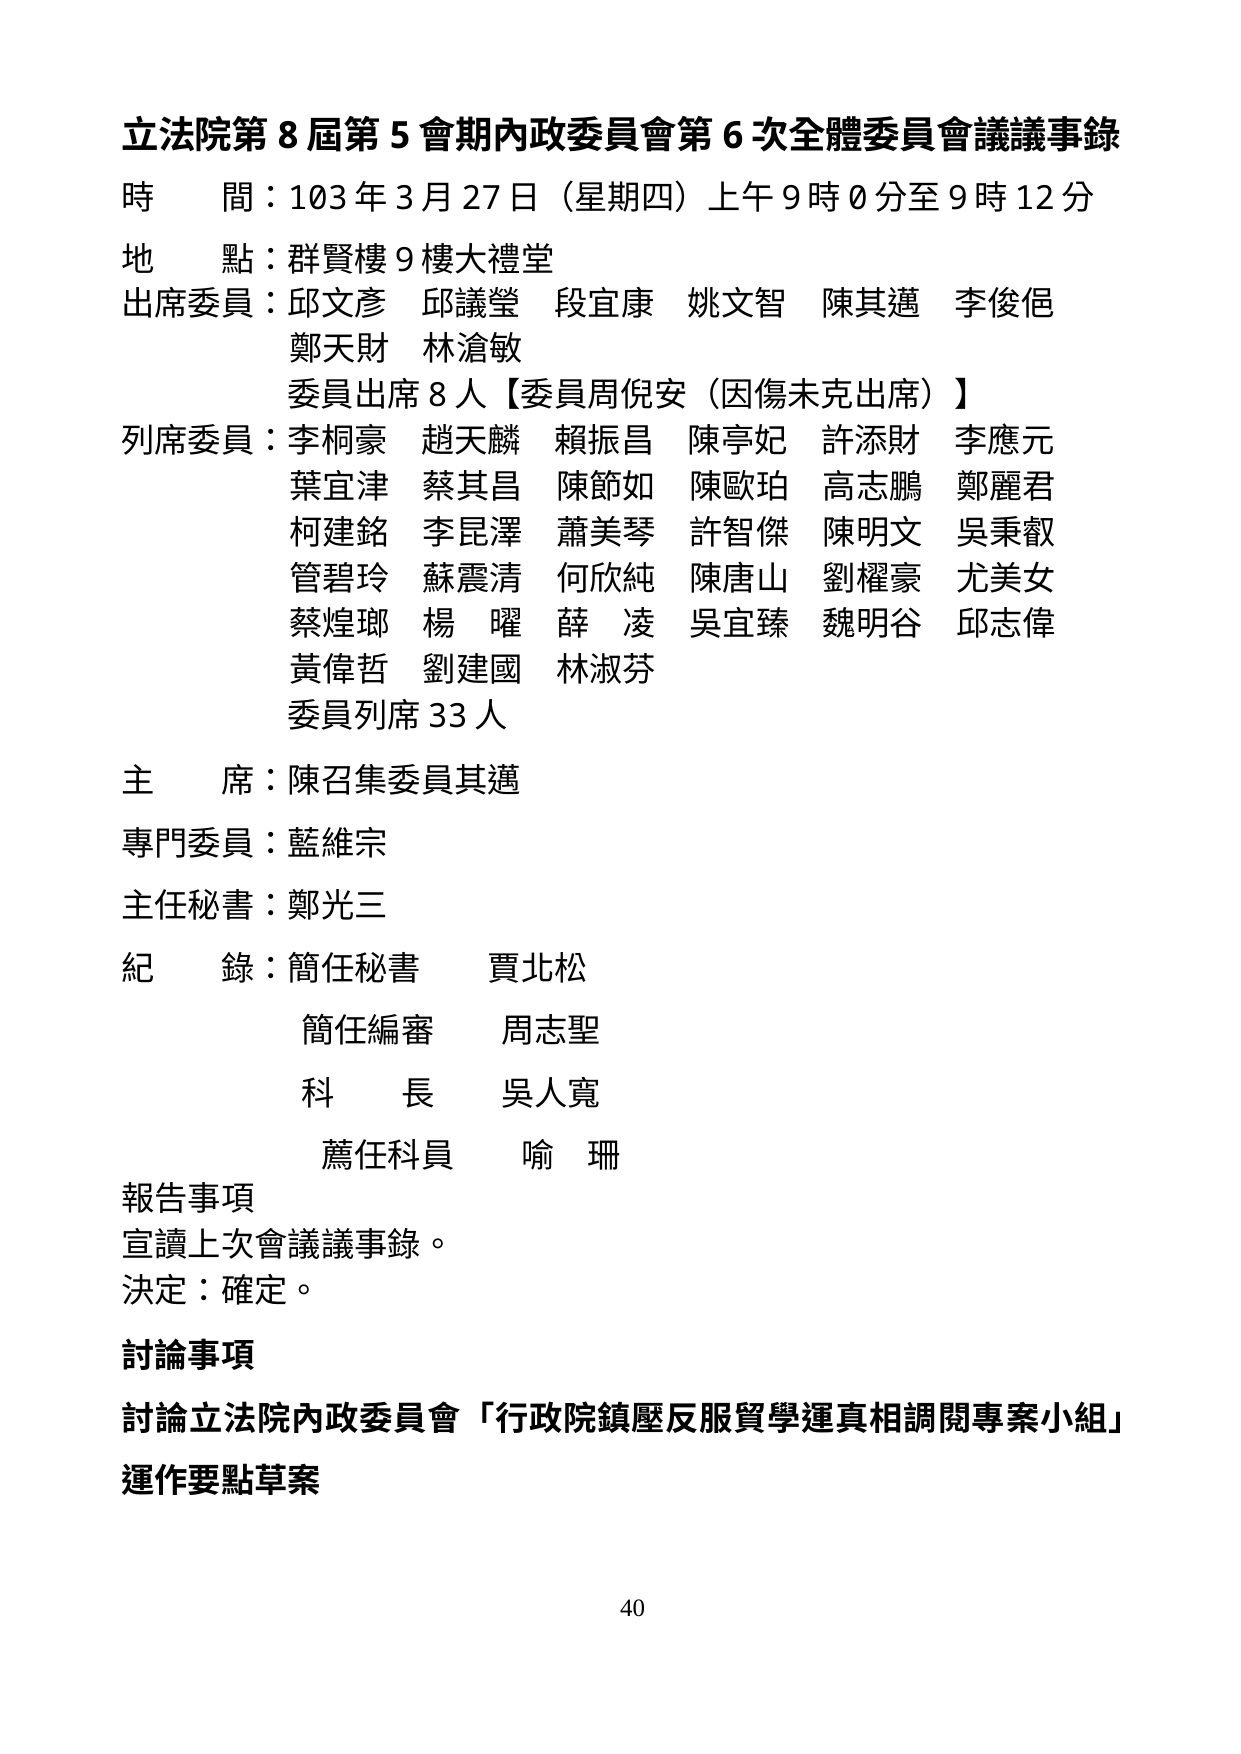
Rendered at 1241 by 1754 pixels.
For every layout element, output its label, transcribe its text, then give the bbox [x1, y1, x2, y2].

text 主 席：陳召集委員其邁 [121, 737, 1203, 799]
text 鄭天財 林滄敏 [289, 324, 1203, 370]
text 報告事項 [121, 1174, 1203, 1220]
text 討論立法院內政委員會「行政院鎮壓反服貿學運真相調閱專案小組」運作要點草案 [121, 1374, 1145, 1499]
text 簡任編審 周志聖 [121, 987, 1203, 1049]
text 列席委員：李桐豪 趙天麟 賴振昌 陳亭妃 許添財 李應元 [121, 416, 1203, 462]
text 紀 錄：簡任秘書 賈北松 [121, 924, 1203, 987]
text 柯建銘 李昆澤 蕭美琴 許智傑 陳明文 吳秉叡 [289, 507, 1203, 553]
text 主任秘書：鄭光三 [121, 862, 1203, 924]
text 科 長 吳人寬 [121, 1049, 1203, 1112]
text 專門委員：藍維宗 [121, 799, 1203, 862]
text 黃偉哲 劉建國 林淑芬 [289, 645, 1203, 691]
text 出席委員：邱文彥 邱議瑩 段宜康 姚文智 陳其邁 李俊俋 [121, 278, 1203, 324]
text 宣讀上次會議議事錄。 [121, 1220, 1203, 1266]
text 討論事項 [121, 1312, 1203, 1374]
text 葉宜津 蔡其昌 陳節如 陳歐珀 高志鵬 鄭麗君 [289, 462, 1203, 507]
text 時 間：103年3月27日（星期四）上午9時0分至9時12分 [121, 153, 1203, 216]
text 蔡煌瑯 楊 曜 薛 凌 吳宜臻 魏明谷 邱志偉 [289, 599, 1203, 645]
text 決定：確定。 [121, 1266, 1203, 1312]
text 地 點：群賢樓9樓大禮堂 [121, 216, 1142, 278]
text 委員出席8人【委員周倪安（因傷未克出席）】 [287, 370, 1203, 416]
text 薦任科員 喻 珊 [121, 1112, 1203, 1174]
text 委員列席33人 [287, 691, 1203, 737]
text 管碧玲 蘇震清 何欣純 陳唐山 劉櫂豪 尤美女 [289, 553, 1203, 599]
text 立法院第8屆第5會期內政委員會第6次全體委員會議議事錄 [121, 91, 1144, 153]
